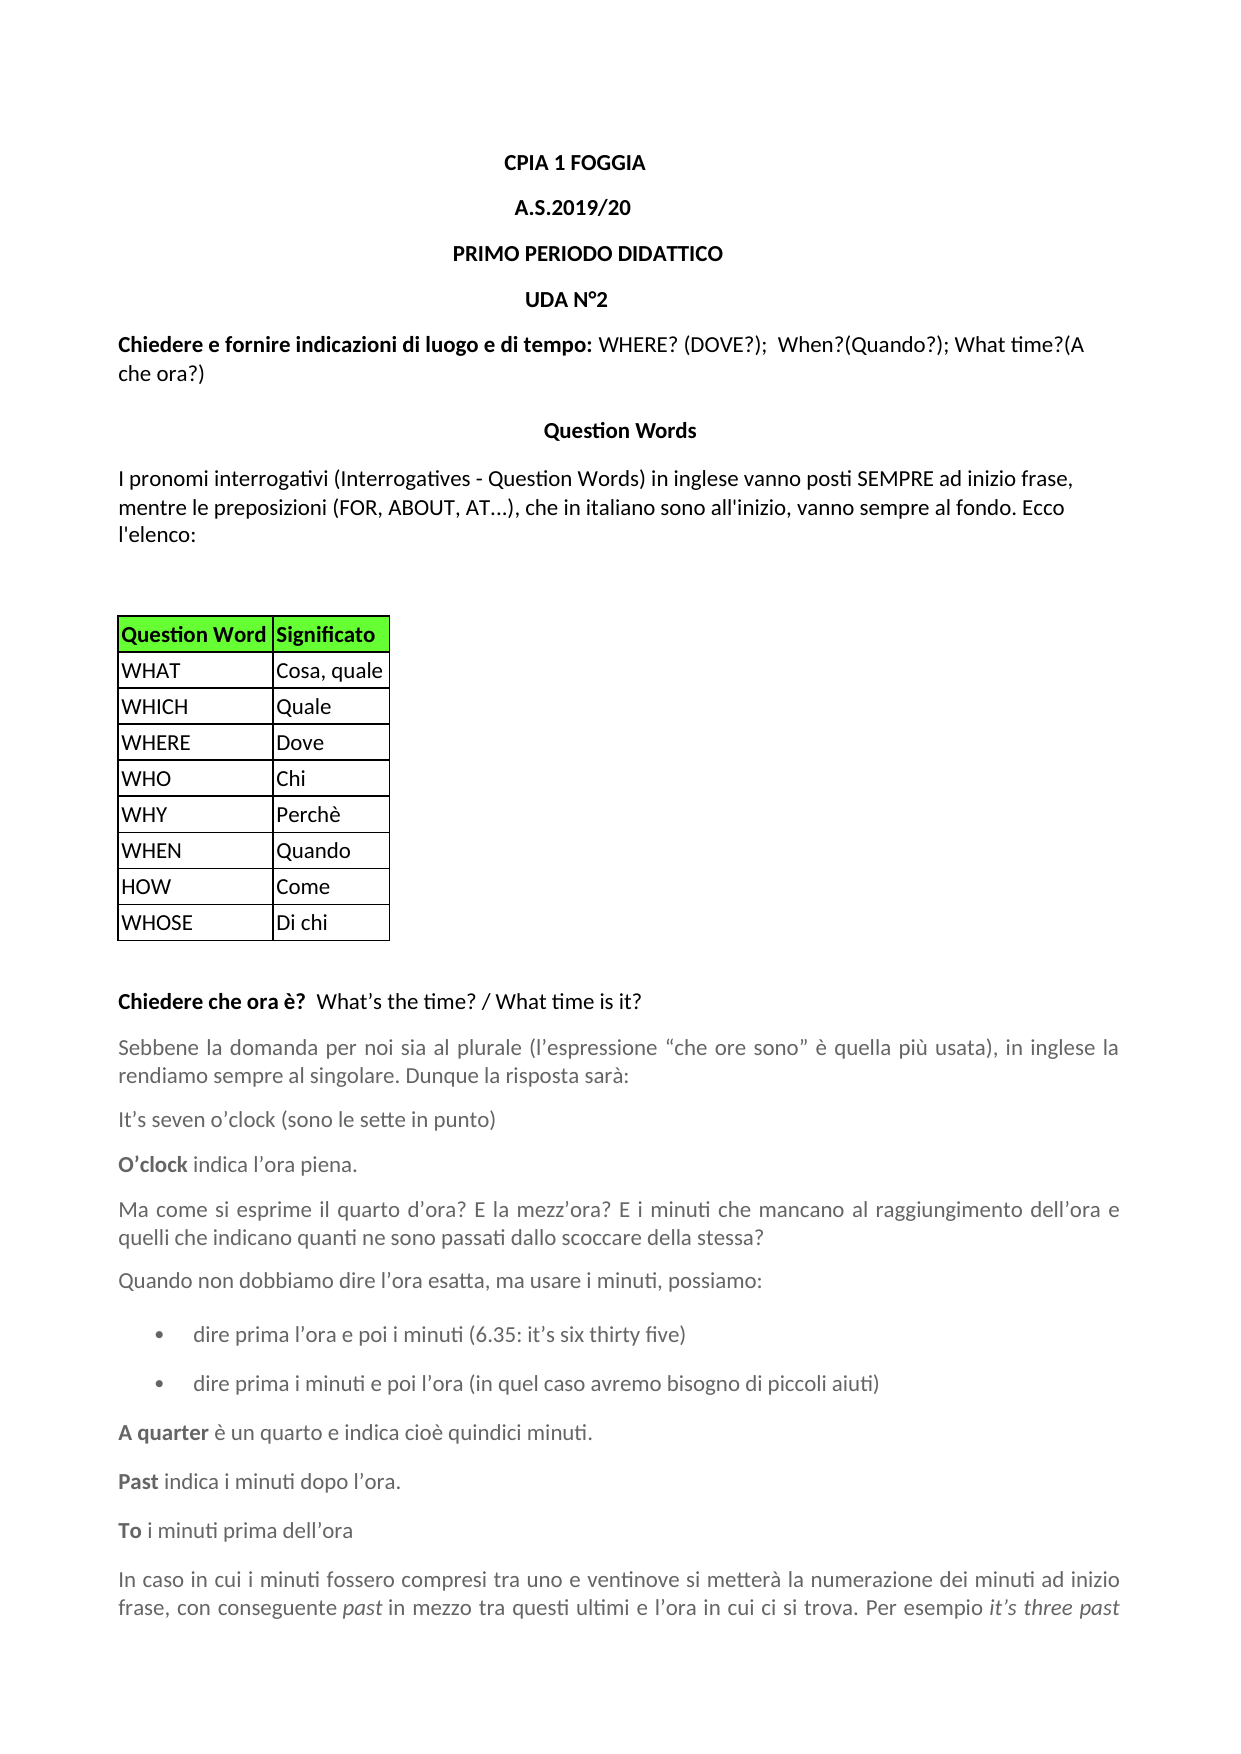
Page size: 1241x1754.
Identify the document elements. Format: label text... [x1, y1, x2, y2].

table_cell Cosa, quale [274, 653, 389, 687]
table_cell Perchè [274, 797, 389, 831]
text Sebbene la domanda per noi sia al plurale (l’espressione “che ore sono” è quella più usata), in inglese la rendiamo sempre al singolare. Dunque la risposta sarà: [118, 1033, 1122, 1089]
table_header Significato [274, 617, 389, 651]
text I pronomi interrogativi (Interrogatives - Question Words) in inglese vanno posti SEMPRE ad inizio frase, mentre le preposizioni (FOR, ABOUT, AT...), che in italiano sono all'inizio, vanno sempre al fondo. Ecco l'elenco: [118, 464, 1122, 605]
text A.S.2019/20 [118, 193, 1122, 221]
table_cell WHOSE [119, 905, 272, 939]
text Past indica i minuti dopo l’ora. [118, 1467, 1122, 1495]
table_cell Quale [274, 689, 389, 723]
table_cell WHICH [119, 689, 272, 723]
text PRIMO PERIODO DIDATTICO [118, 239, 1122, 267]
table_cell WHO [119, 761, 272, 795]
table_cell WHERE [119, 725, 272, 759]
list dire prima i minuti e poi l’ora (in quel caso avremo bisogno di piccoli aiuti) [156, 1369, 1122, 1397]
text In caso in cui i minuti fossero compresi tra uno e ventinove si metterà la numerazione dei minuti ad inizio frase, con conseguente past in mezzo tra questi ultimi e l’ora in cui ci si trova. Per esempio it’s three past [118, 1565, 1122, 1621]
table_cell Come [274, 869, 389, 903]
text Ma come si esprime il quarto d’ora? E la mezz’ora? E i minuti che mancano al raggiungimento dell’ora e quelli che indicano quanti ne sono passati dallo scoccare della stessa? [118, 1195, 1122, 1251]
text It’s seven o’clock (sono le sette in punto) [118, 1105, 1122, 1133]
text Quando non dobbiamo dire l’ora esatta, ma usare i minuti, possiamo: [118, 1266, 1122, 1294]
list dire prima l’ora e poi i minuti (6.35: it’s six thirty five) [156, 1321, 1122, 1348]
text Chiedere che ora è? What’s the time? / What time is it? [118, 987, 1122, 1015]
table_cell Quando [274, 833, 389, 867]
table_cell HOW [119, 869, 272, 903]
text O’clock indica l’ora piena. [118, 1150, 1122, 1178]
text CPIA 1 FOGGIA [118, 148, 1122, 176]
table_cell WHAT [119, 653, 272, 687]
table_cell WHY [119, 797, 272, 831]
table_header Question Word [119, 617, 272, 651]
text Question Words [118, 416, 1122, 444]
text UDA N°2 [118, 285, 1122, 313]
text A quarter è un quarto e indica cioè quindici minuti. [118, 1418, 1122, 1446]
table_cell WHEN [119, 833, 272, 867]
table_cell Chi [274, 761, 389, 795]
text To i minuti prima dell’ora [118, 1516, 1122, 1544]
table_cell Di chi [274, 905, 389, 939]
table_cell Dove [274, 725, 389, 759]
text Chiedere e fornire indicazioni di luogo e di tempo: WHERE? (DOVE?); When?(Quando?); What time?(A che ora?) [118, 331, 1122, 388]
